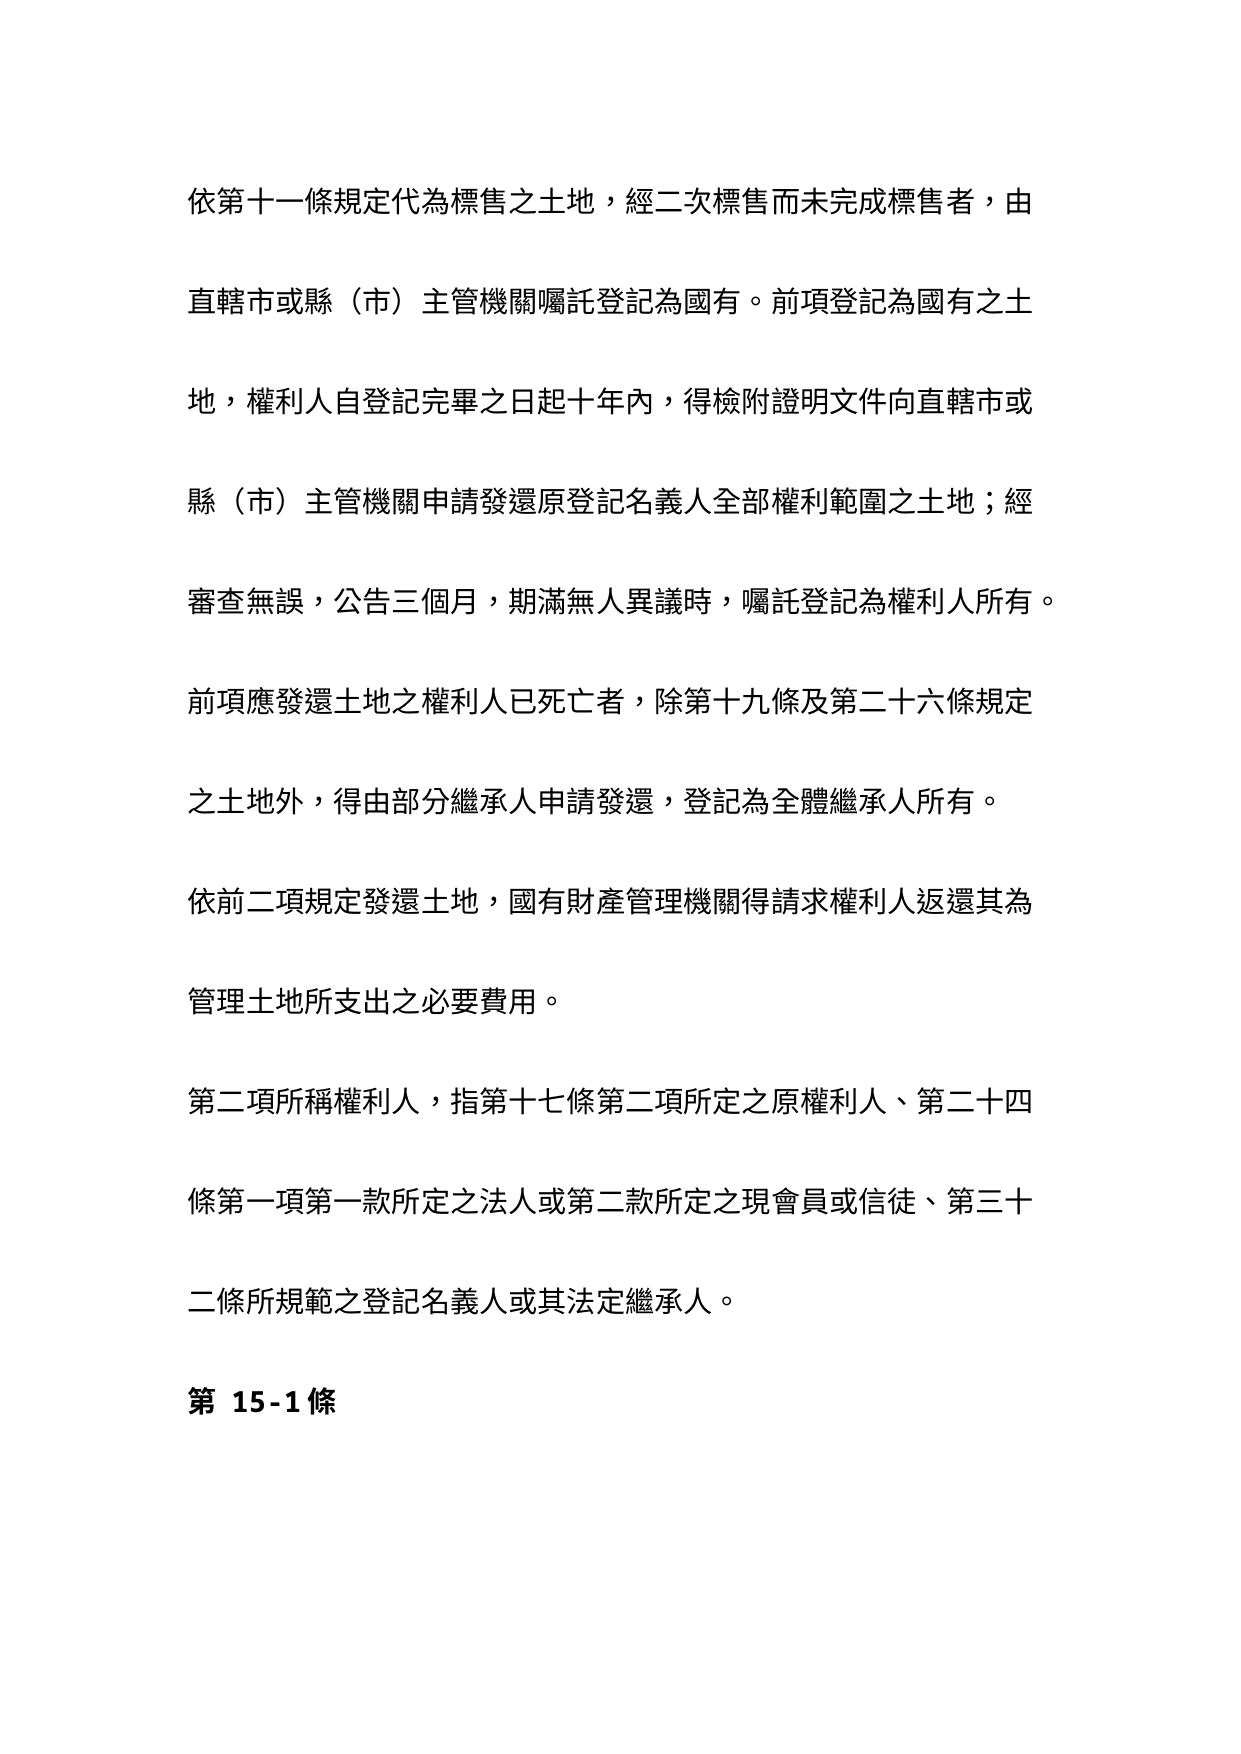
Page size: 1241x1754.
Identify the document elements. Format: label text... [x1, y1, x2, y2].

text 依第十一條規定代為標售之土地，經二次標售而未完成標售者，由直轄市或縣（市）主管機關囑託登記為國有。前項登記為國有之土地，權利人自登記完畢之日起十年內，得檢附證明文件向直轄市或縣（市）主管機關申請發還原登記名義人全部權利範圍之土地；經審查無誤，公告三個月，期滿無人異議時，囑託登記為權利人所有。 前項應發還土地之權利人已死亡者，除第十九條及第二十六條規定之土地外，得由部分繼承人申請發還，登記為全體繼承人所有。 依前二項規定發還土地，國有財產管理機關得請求權利人返還其為管理土地所支出之必要費用。 第二項所稱權利人，指第十七條第二項所定之原權利人、第二十四條第一項第一款所定之法人或第二款所定之現會員或信徒、第三十二條所規範之登記名義人或其法定繼承人。 第 15-1條 [187, 158, 1053, 1421]
